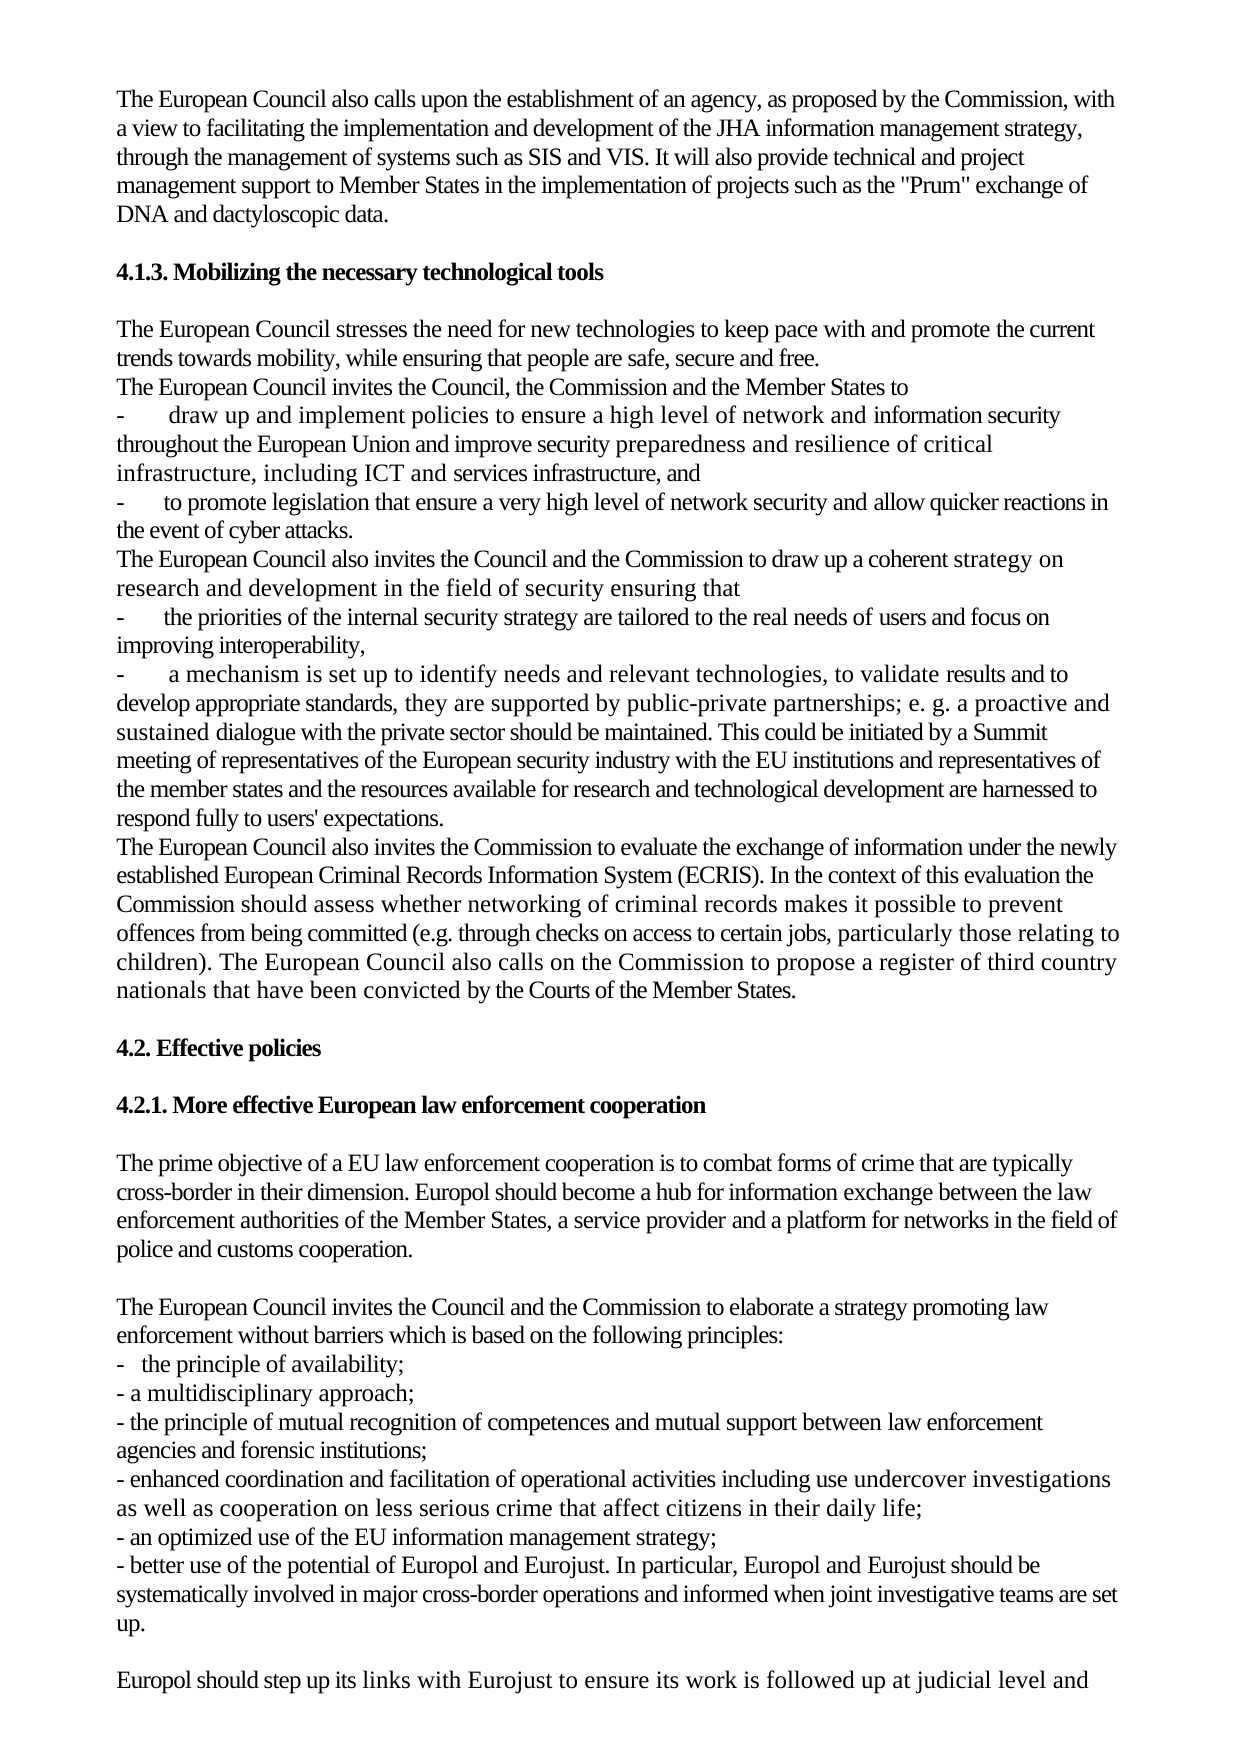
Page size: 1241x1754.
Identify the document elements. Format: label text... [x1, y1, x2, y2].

text The European Council also calls upon the establishment of an agency, as proposed by the Commission, with a view to facilitating the implementation and development of the JHA information management strategy, through the management of systems such as SIS and VIS. It will also provide technical and project management support to Member States in the implementation of projects such as the "Prum" exchange of DNA and dactyloscopic data. [116, 84, 1124, 228]
text - the principle of mutual recognition of competences and mutual support between law enforcement agencies and forensic institutions; [116, 1407, 1124, 1464]
text 4.2.1. More effective European law enforcement cooperation [116, 1090, 1124, 1119]
text - better use of the potential of Europol and Eurojust. In particular, Europol and Eurojust should be systematically involved in major cross-border operations and informed when joint investigative teams are set up. [116, 1550, 1124, 1637]
text 4.2. Effective policies [116, 1033, 1124, 1062]
text - a mechanism is set up to identify needs and relevant technologies, to validate results and to develop appropriate standards, they are supported by public-private partnerships; e. g. a proactive and sustained dialogue with the private sector should be maintained. This could be initiated by a Summit meeting of representatives of the European security industry with the EU institutions and representatives of the member states and the resources available for research and technological development are harnessed to respond fully to users' expectations. [116, 659, 1124, 832]
text The European Council invites the Council and the Commission to elaborate a strategy promoting law enforcement without barriers which is based on the following principles: [116, 1292, 1124, 1349]
text - to promote legislation that ensure a very high level of network security and allow quicker reactions in the event of cyber attacks. [116, 487, 1124, 544]
text - enhanced coordination and facilitation of operational activities including use undercover investigations as well as cooperation on less serious crime that affect citizens in their daily life; [116, 1464, 1124, 1522]
text 4.1.3. Mobilizing the necessary technological tools [116, 257, 1124, 285]
text - a multidisciplinary approach; [116, 1378, 1124, 1407]
text The prime objective of a EU law enforcement cooperation is to combat forms of crime that are typically cross-border in their dimension. Europol should become a hub for information exchange between the law enforcement authorities of the Member States, a service provider and a platform for networks in the field of police and customs cooperation. [116, 1148, 1124, 1263]
text - an optimized use of the EU information management strategy; [116, 1522, 1124, 1550]
text The European Council also invites the Council and the Commission to draw up a coherent strategy on research and development in the field of security ensuring that [116, 544, 1124, 602]
text The European Council also invites the Commission to evaluate the exchange of information under the newly established European Criminal Records Information System (ECRIS). In the context of this evaluation the Commission should assess whether networking of criminal records makes it possible to prevent offences from being committed (e.g. through checks on access to certain jobs, particularly those relating to children). The European Council also calls on the Commission to propose a register of third country nationals that have been convicted by the Courts of the Member States. [116, 832, 1124, 1004]
text The European Council invites the Council, the Commission and the Member States to [116, 372, 1124, 400]
text - the priorities of the internal security strategy are tailored to the real needs of users and focus on improving interoperability, [116, 602, 1124, 659]
text - draw up and implement policies to ensure a high level of network and information security throughout the European Union and improve security preparedness and resilience of critical infrastructure, including ICT and services infrastructure, and [116, 400, 1124, 487]
text Europol should step up its links with Eurojust to ensure its work is followed up at judicial level and [116, 1665, 1124, 1694]
text - the principle of availability; [116, 1349, 1124, 1378]
text The European Council stresses the need for new technologies to keep pace with and promote the current trends towards mobility, while ensuring that people are safe, secure and free. [116, 314, 1124, 372]
